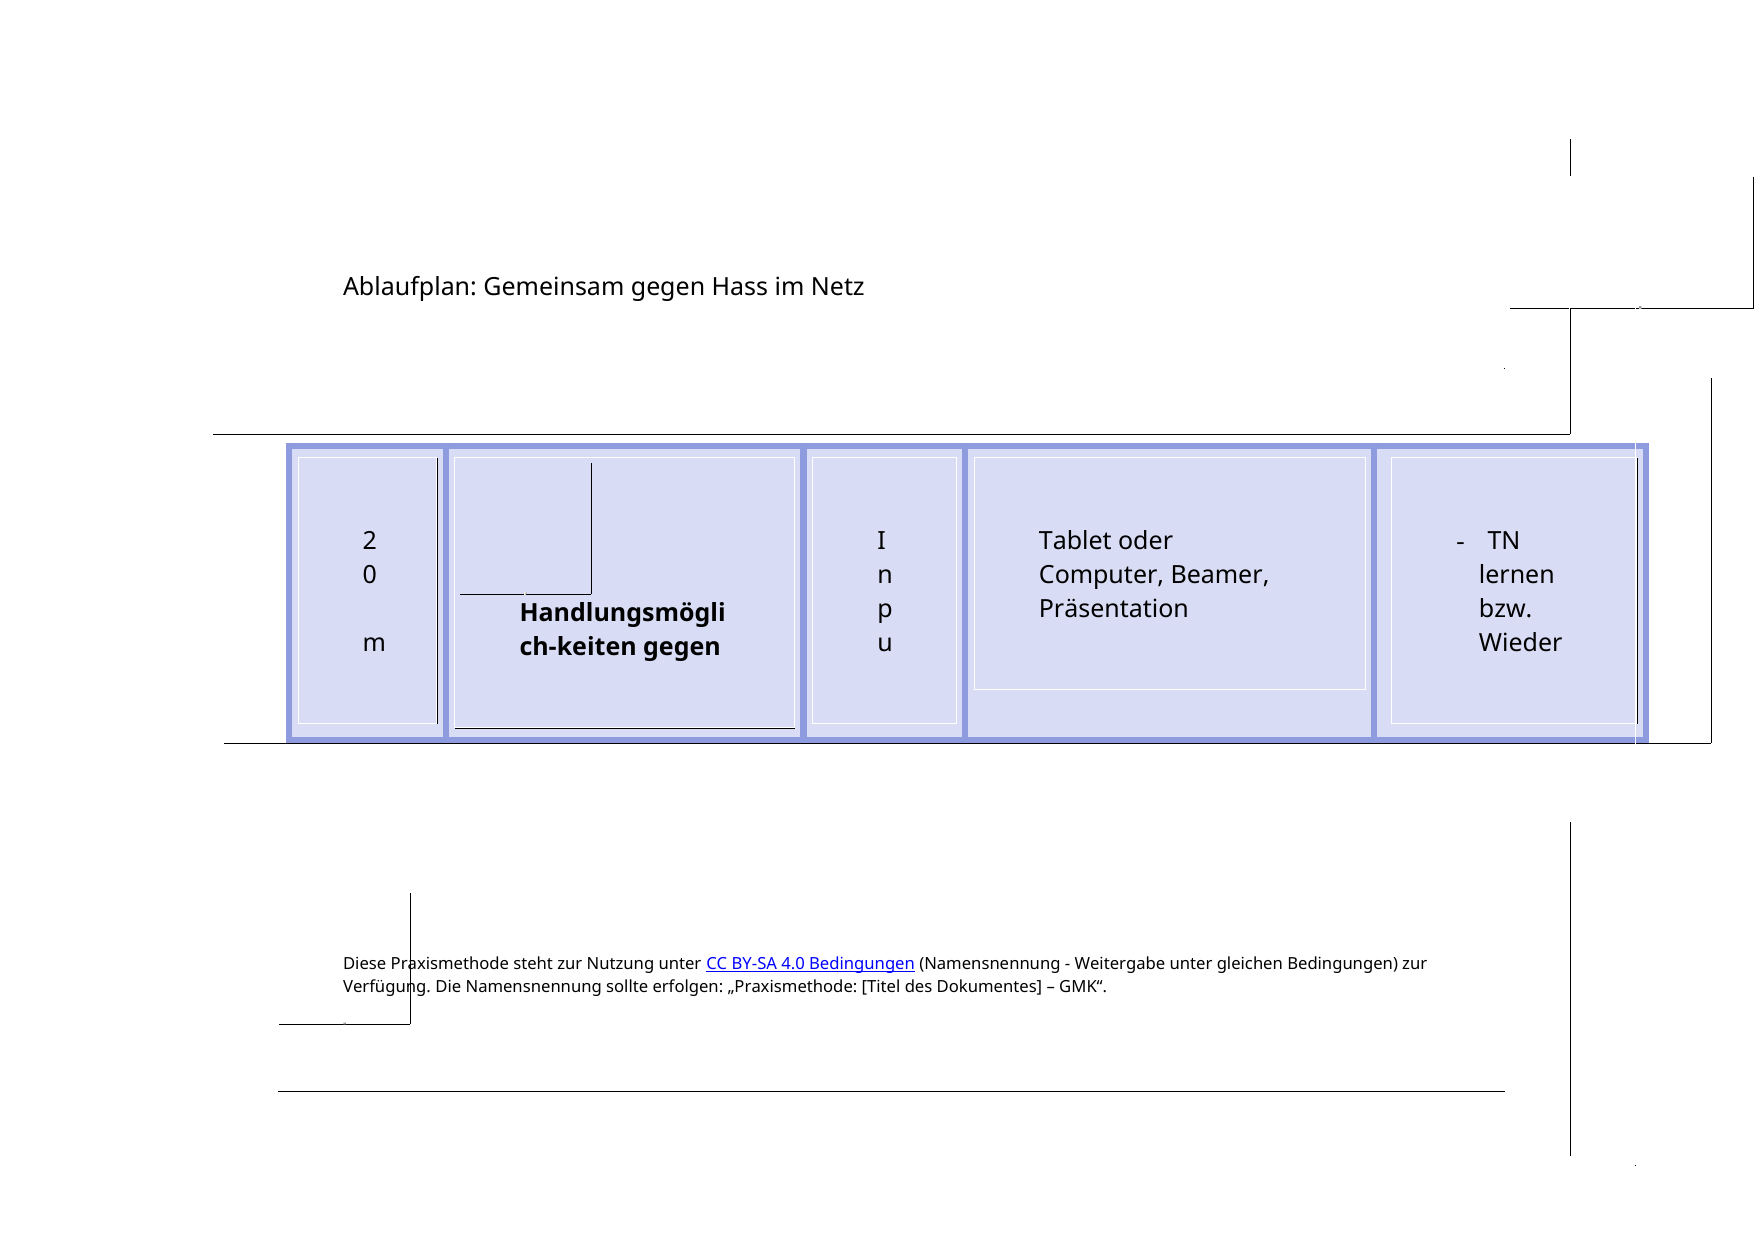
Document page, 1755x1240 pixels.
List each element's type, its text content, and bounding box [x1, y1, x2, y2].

table_cell 20 m [292, 449, 443, 737]
table_cell Handlungsmöglich-keiten gegen [449, 449, 800, 737]
table_cell Tablet oder Computer, Beamer, Präsentation [968, 449, 1371, 737]
table_cell Inpu [807, 449, 962, 737]
table_cell TN lernen bzw. Wieder [1377, 449, 1635, 737]
